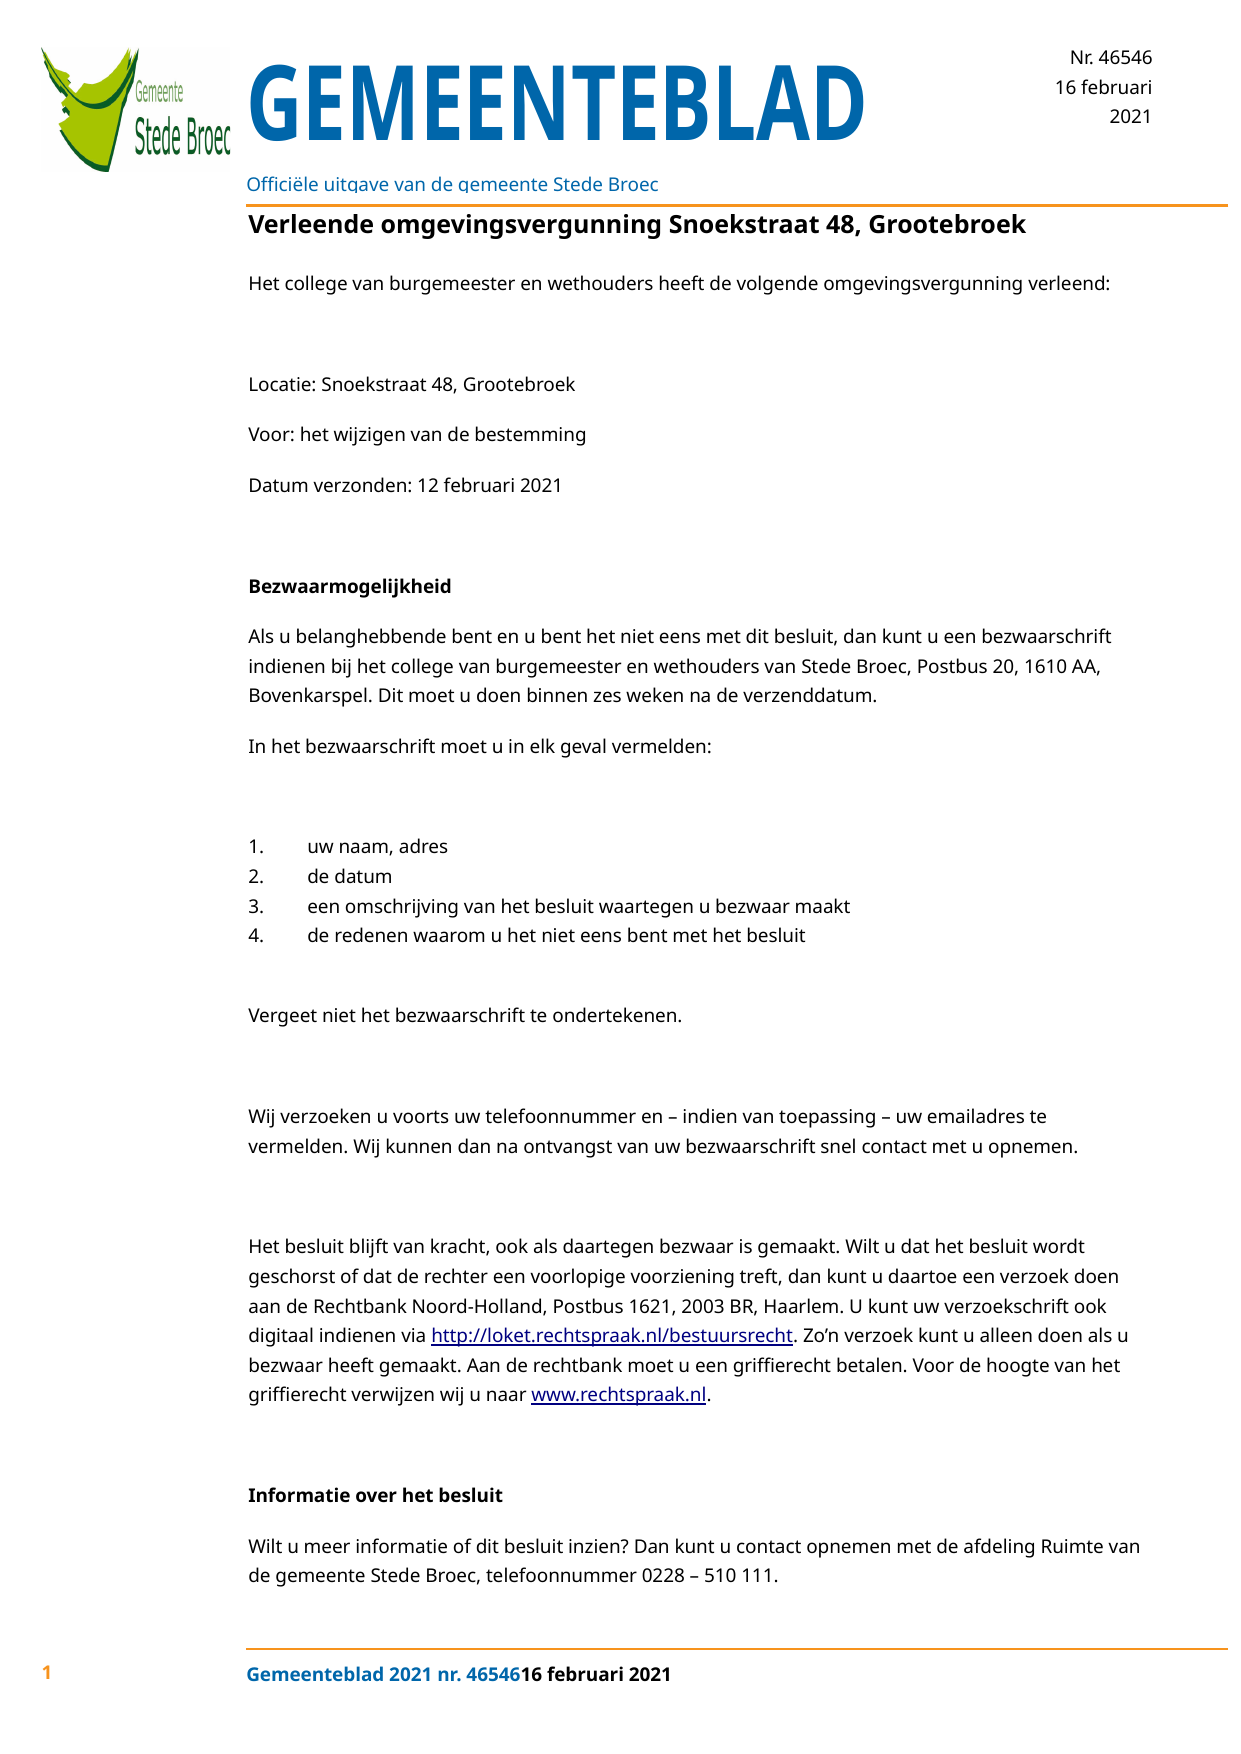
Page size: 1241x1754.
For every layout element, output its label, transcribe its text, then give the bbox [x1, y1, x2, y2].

list de redenen waarom u het niet eens bent met het besluit [248, 922, 1152, 948]
text Het besluit blijft van kracht, ook als daartegen bezwaar is gemaakt. Wilt u dat het besluit wordt geschorst of dat de rechter een voorlopige voorziening treft, dan kunt u daartoe een verzoek doen aan de Rechtbank Noord-Holland, Postbus 1621, 2003 BR, Haarlem. U kunt uw verzoekschrift ook digitaal indienen via http://loket.rechtspraak.nl/bestuursrecht. Zo’n verzoek kunt u alleen doen als u bezwaar heeft gemaakt. Aan de rechtbank moet u een griffierecht betalen. Voor de hoogte van het griffierecht verwijzen wij u naar www.rechtspraak.nl. [248, 1234, 1152, 1407]
list de datum [248, 863, 1152, 889]
text Wilt u meer informatie of dit besluit inzien? Dan kunt u contact opnemen met de afdeling Ruimte van de gemeente Stede Broec, telefoonnummer 0228 – 510 111. [248, 1533, 1152, 1588]
text Verleende omgevingsvergunning Snoekstraat 48, Grootebroek [248, 207, 1152, 241]
text In het bezwaarschrift moet u in elk geval vermelden: [248, 733, 1152, 758]
text Als u belanghebbende bent en u bent het niet eens met dit besluit, dan kunt u een bezwaarschrift indienen bij het college van burgemeester en wethouders van Stede Broec, Postbus 20, 1610 AA, Bovenkarspel. Dit moet u doen binnen zes weken na de verzenddatum. [248, 623, 1152, 708]
text Bezwaarmogelijkheid [248, 573, 1152, 598]
list een omschrijving van het besluit waartegen u bezwaar maakt [248, 893, 1152, 918]
text Informatie over het besluit [248, 1482, 1152, 1508]
text Voor: het wijzigen van de bestemming [248, 422, 1152, 447]
text Vergeet niet het bezwaarschrift te ondertekenen. [248, 1002, 1152, 1028]
list uw naam, adres [248, 834, 1152, 859]
text Wij verzoeken u voorts uw telefoonnummer en – indien van toepassing – uw emailadres te vermelden. Wij kunnen dan na ontvangst van uw bezwaarschrift snel contact met u opnemen. [248, 1103, 1152, 1158]
picture [41, 47, 231, 172]
text Het college van burgemeester en wethouders heeft de volgende omgevingsvergunning verleend: [248, 270, 1152, 296]
text Locatie: Snoekstraat 48, Grootebroek [248, 371, 1152, 397]
text Datum verzonden: 12 februari 2021 [248, 472, 1152, 498]
